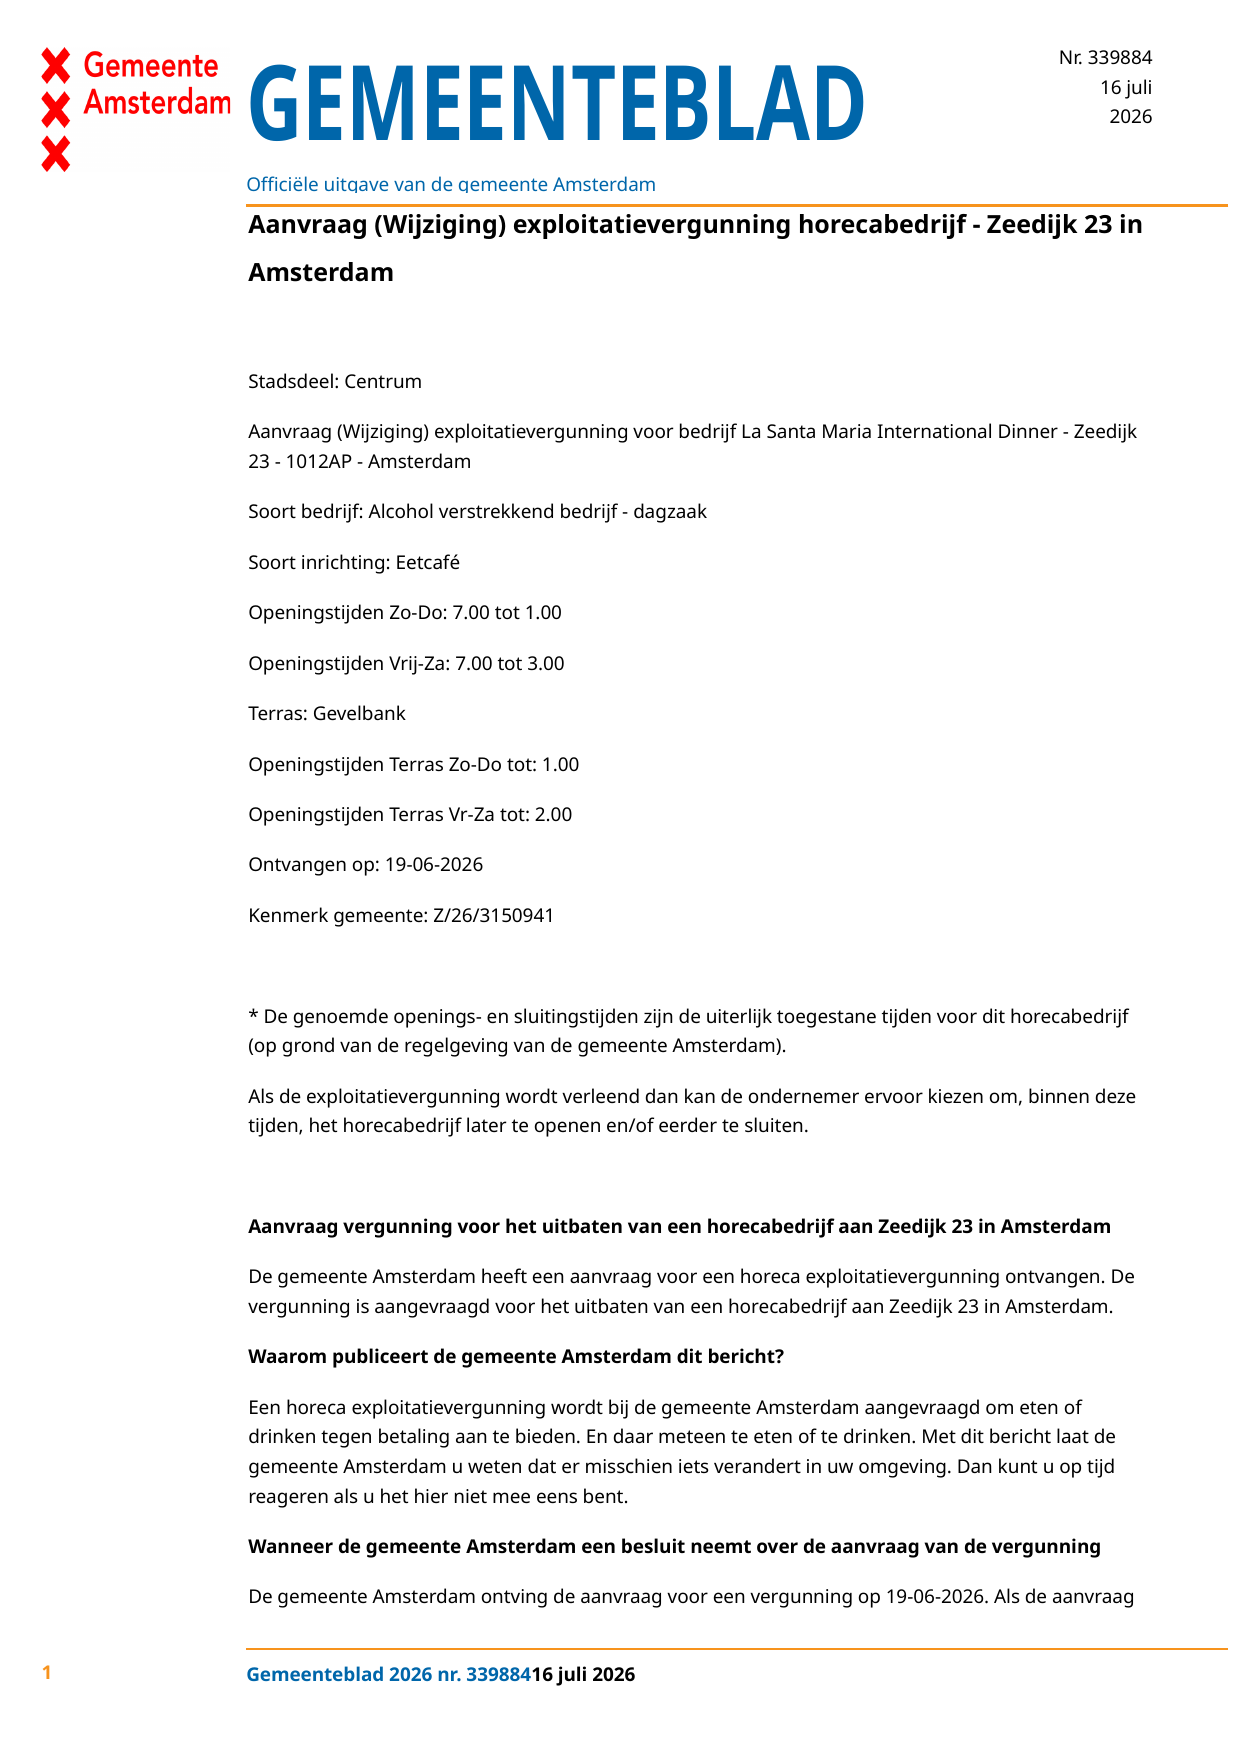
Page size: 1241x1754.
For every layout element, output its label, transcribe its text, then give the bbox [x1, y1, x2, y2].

text Waarom publiceert de gemeente Amsterdam dit bericht? [248, 1344, 1152, 1369]
text Als de exploitatievergunning wordt verleend dan kan de ondernemer ervoor kiezen om, binnen deze tijden, het horecabedrijf later te openen en/of eerder te sluiten. [248, 1083, 1152, 1138]
text Openingstijden Terras Zo-Do tot: 1.00 [248, 751, 1152, 777]
text De gemeente Amsterdam ontving de aanvraag voor een vergunning op 19-06-2026. Als de aanvraag [248, 1584, 1152, 1609]
text Kenmerk gemeente: Z/26/3150941 [248, 902, 1152, 928]
text De gemeente Amsterdam heeft een aanvraag voor een horeca exploitatievergunning ontvangen. De vergunning is aangevraagd voor het uitbaten van een horecabedrijf aan Zeedijk 23 in Amsterdam. [248, 1264, 1152, 1319]
text Aanvraag (Wijziging) exploitatievergunning horecabedrijf - Zeedijk 23 in Amsterdam [248, 207, 1152, 288]
text Soort bedrijf: Alcohol verstrekkend bedrijf - dagzaak [248, 499, 1152, 524]
text Openingstijden Vrij-Za: 7.00 tot 3.00 [248, 650, 1152, 676]
text Aanvraag vergunning voor het uitbaten van een horecabedrijf aan Zeedijk 23 in Amsterdam [248, 1213, 1152, 1239]
text Wanneer de gemeente Amsterdam een besluit neemt over de aanvraag van de vergunning [248, 1533, 1152, 1559]
text Soort inrichting: Eetcafé [248, 549, 1152, 575]
text * De genoemde openings- en sluitingstijden zijn de uiterlijk toegestane tijden voor dit horecabedrijf (op grond van de regelgeving van de gemeente Amsterdam). [248, 1003, 1152, 1058]
text Aanvraag (Wijziging) exploitatievergunning voor bedrijf La Santa Maria International Dinner - Zeedijk 23 - 1012AP - Amsterdam [248, 419, 1152, 474]
text Een horeca exploitatievergunning wordt bij de gemeente Amsterdam aangevraagd om eten of drinken tegen betaling aan te bieden. En daar meteen te eten of te drinken. Met dit bericht laat de gemeente Amsterdam u weten dat er misschien iets verandert in uw omgeving. Dan kunt u op tijd reageren als u het hier niet mee eens bent. [248, 1394, 1152, 1509]
text Ontvangen op: 19-06-2026 [248, 852, 1152, 877]
text Stadsdeel: Centrum [248, 368, 1152, 394]
text Openingstijden Zo-Do: 7.00 tot 1.00 [248, 599, 1152, 625]
text Openingstijden Terras Vr-Za tot: 2.00 [248, 801, 1152, 827]
text Terras: Gevelbank [248, 700, 1152, 726]
picture [41, 47, 231, 172]
